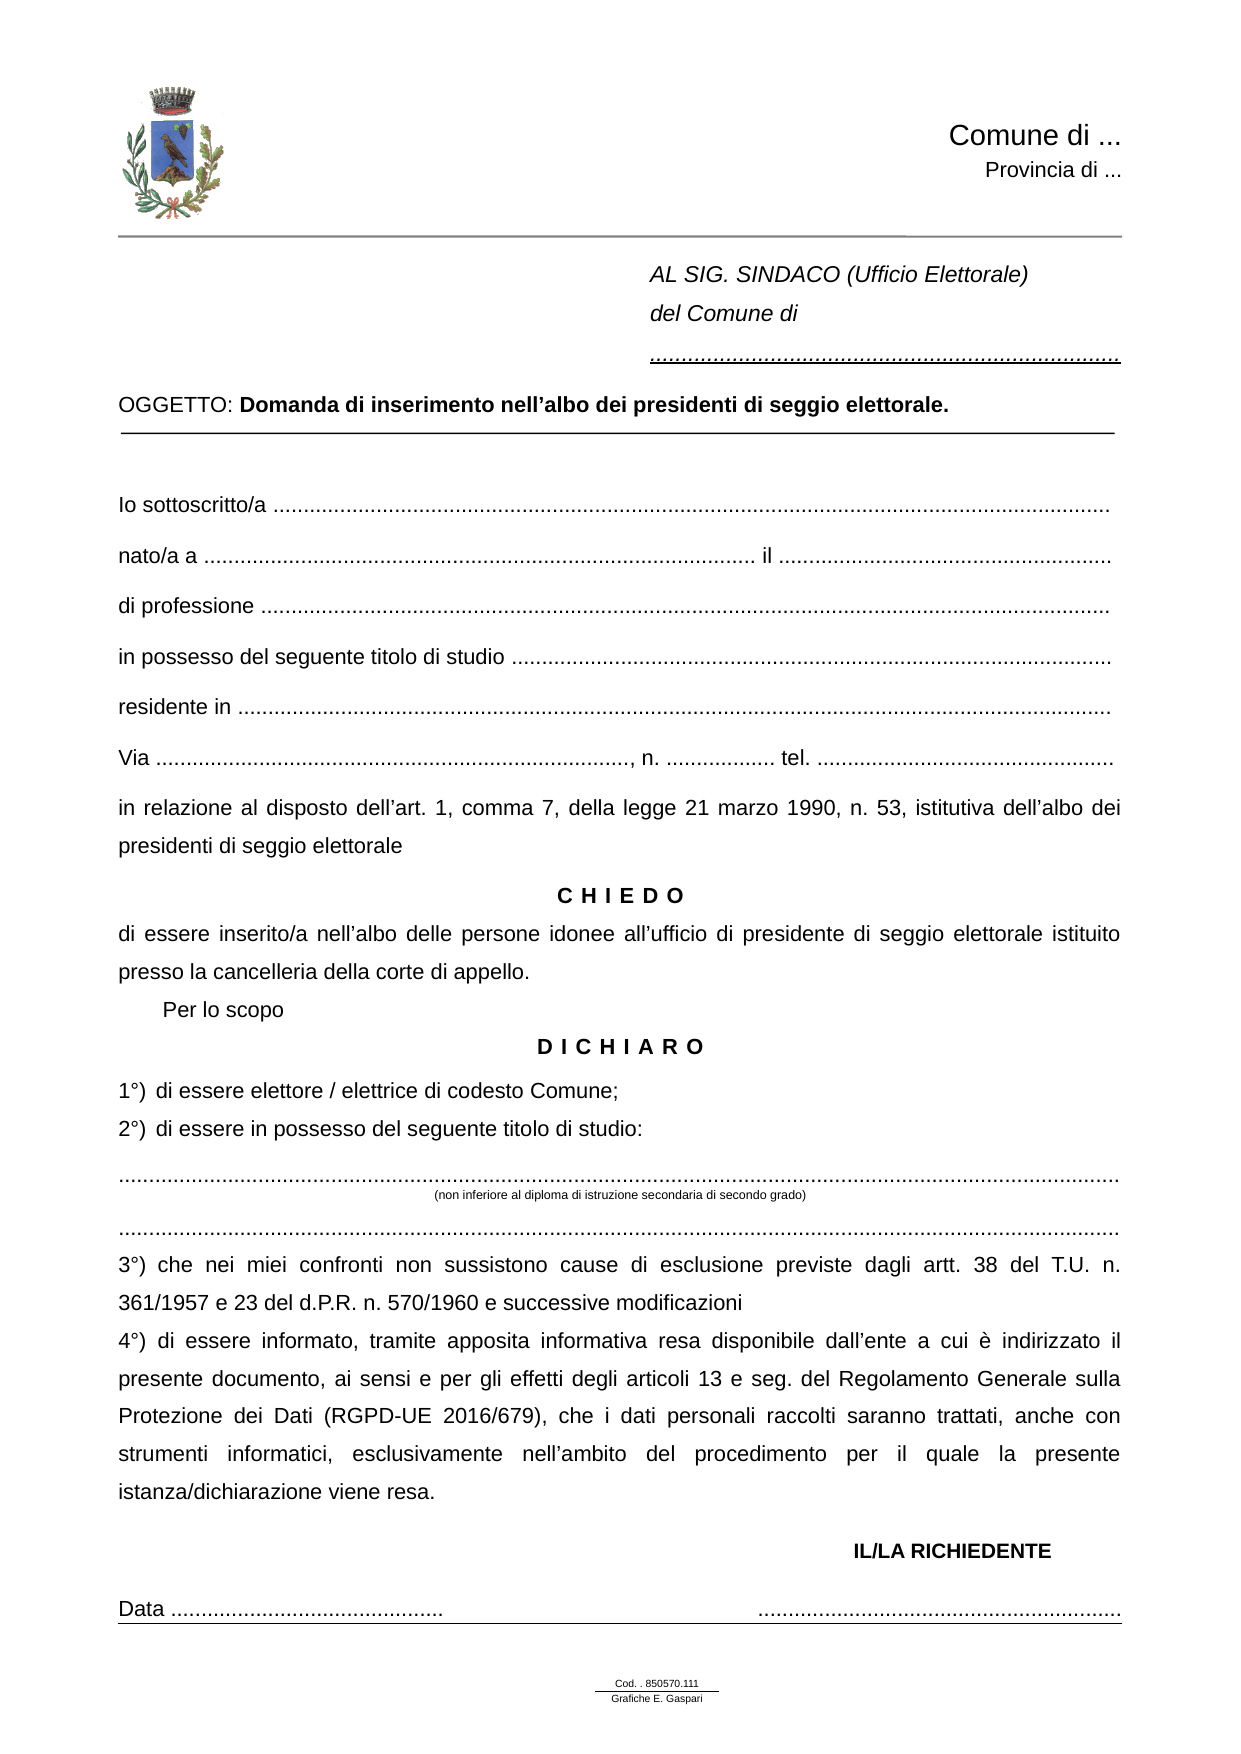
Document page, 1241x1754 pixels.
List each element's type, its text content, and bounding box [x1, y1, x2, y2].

subtitle DICHIARO [118, 1034, 1122, 1059]
subtitle IL/LA RICHIEDENTE [768, 1539, 1122, 1563]
picture [122, 87, 224, 219]
list di essere elettore / elettrice di codesto Comune; [118, 1078, 1122, 1103]
list Via .............................................................................., n. .................. tel. ................................................. [118, 744, 1122, 770]
list Io sottoscritto/a .......................................................................................................................................... [118, 429, 1122, 518]
list nato/a a ........................................................................................... il ....................................................... [118, 543, 1122, 568]
list del Comune di [650, 300, 1122, 326]
list .......................................................................... [650, 339, 1122, 366]
text Data ............................................. ............................................................ [118, 1596, 1122, 1623]
list AL SIG. SINDACO (Ufficio Elettorale) [650, 261, 1122, 287]
text Provincia di ... [224, 157, 1122, 182]
text di essere inserito/a nell’albo delle persone idonee all’ufficio di presidente di seggio elettorale istituito presso la cancelleria della corte di appello. [118, 921, 1122, 984]
text ..................................................................................................................................................................... [118, 1214, 1122, 1239]
list di essere in possesso del seguente titolo di studio: [118, 1116, 1122, 1141]
list in possesso del seguente titolo di studio ................................................................................................... [118, 644, 1122, 669]
list residente in ................................................................................................................................................ [118, 694, 1122, 719]
list di professione ............................................................................................................................................ [118, 593, 1122, 618]
text ..................................................................................................................................................................... [118, 1162, 1122, 1187]
text 4°) di essere informato, tramite apposita informativa resa disponibile dall’ente a cui è indirizzato il presente documento, ai sensi e per gli effetti degli articoli 13 e seg. del Regolamento Generale sulla Protezione dei Dati (RGPD-UE 2016/679), che i dati personali raccolti saranno trattati, anche con strumenti informatici, esclusivamente nell’ambito del procedimento per il quale la presente istanza/dichiarazione viene resa. [118, 1328, 1122, 1504]
text Comune di ... [224, 118, 1122, 152]
text in relazione al disposto dell’art. 1, comma 7, della legge 21 marzo 1990, n. 53, istitutiva dell’albo dei presidenti di seggio elettorale [118, 795, 1122, 858]
text CHIEDO [118, 883, 1122, 908]
text (non inferiore al diploma di istruzione secondaria di secondo grado) [118, 1187, 1122, 1202]
text Per lo scopo [118, 996, 1122, 1022]
text 3°) che nei miei confronti non sussistono cause di esclusione previste dagli artt. 38 del T.U. n. 361/1957 e 23 del d.P.R. n. 570/1960 e successive modificazioni [118, 1252, 1122, 1315]
list OGGETTO: Domanda di inserimento nell’albo dei presidenti di seggio elettorale. [118, 392, 1122, 417]
